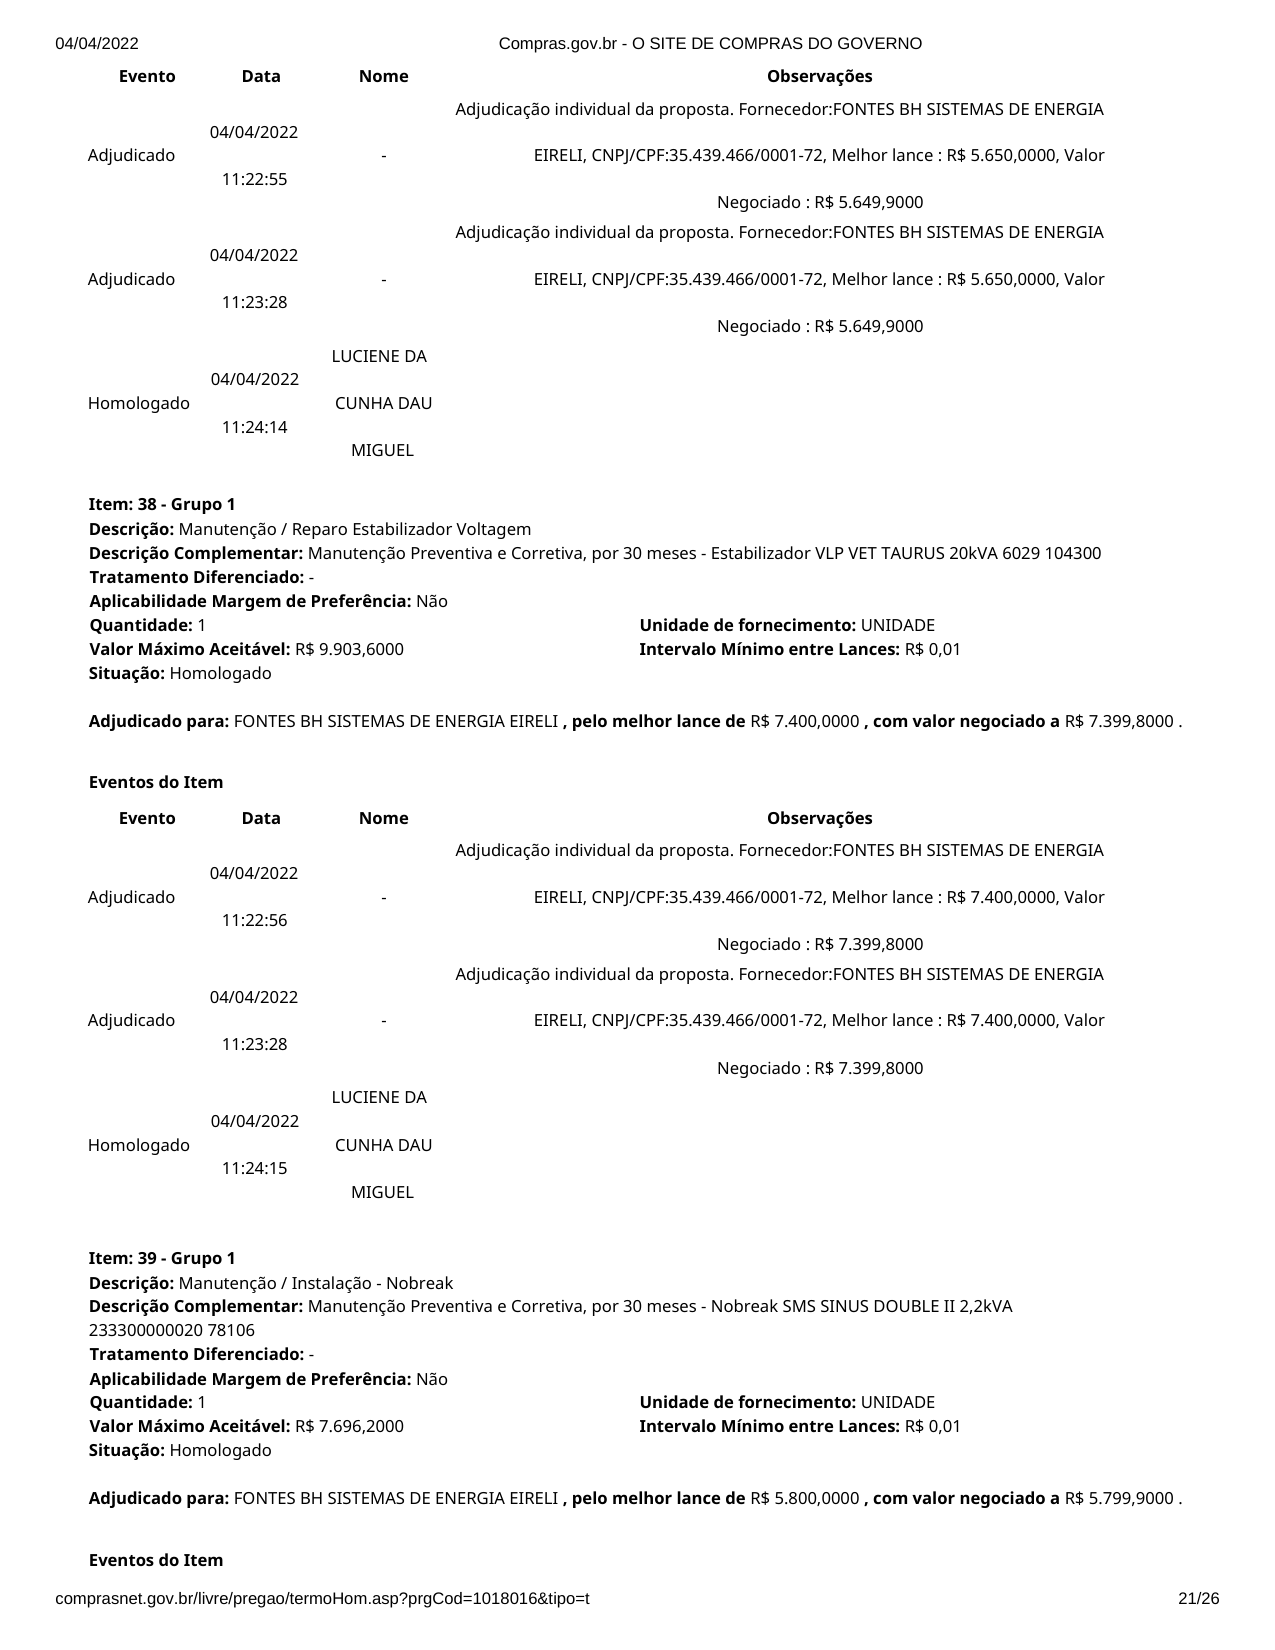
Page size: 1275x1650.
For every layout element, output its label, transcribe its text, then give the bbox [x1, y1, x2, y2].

table_header [639, 565, 1016, 614]
text Homologado CUNHA DAU [88, 1133, 1186, 1156]
text Negociado : R$ 5.649,9000 [454, 191, 1186, 214]
text Evento Data Nome Observações [88, 802, 1186, 830]
text Item: 38 - Grupo 1 [89, 493, 1106, 516]
table_cell Unidade de fornecimento: UNIDADE [639, 614, 1016, 638]
text Situação: Homologado [89, 662, 1185, 684]
text Adjudicado para: FONTES BH SISTEMAS DE ENERGIA EIRELI , pelo melhor lance de R$ 5.800,0000 , com valor negociado a R$ 5.799,9000 . [89, 1487, 1185, 1509]
table_cell Intervalo Mínimo entre Lances: R$ 0,01 [639, 638, 1016, 662]
text Eventos do Item [89, 1548, 1106, 1571]
table_header [639, 1343, 1016, 1391]
text Adjudicação individual da proposta. Fornecedor:FONTES BH SISTEMAS DE ENERGIA 04/04/2022 [209, 962, 1185, 1008]
table_cell Unidade de fornecimento: UNIDADE [639, 1391, 1016, 1415]
table_cell Quantidade: 1 [89, 614, 639, 638]
text Item: 39 - Grupo 1 [89, 1247, 1106, 1269]
text Negociado : R$ 5.649,9000 [454, 315, 1186, 337]
text Descrição: Manutenção / Instalação - Nobreak [89, 1271, 1185, 1294]
text LUCIENE DA [331, 344, 1185, 367]
text Adjudicado para: FONTES BH SISTEMAS DE ENERGIA EIRELI , pelo melhor lance de R$ 7.400,0000 , com valor negociado a R$ 7.399,8000 . [89, 709, 1185, 732]
text 11:23:28 [222, 1033, 1185, 1055]
table_cell Valor Máximo Aceitável: R$ 9.903,6000 [89, 638, 639, 662]
table_header Tratamento Diferenciado: - Aplicabilidade Margem de Preferência: Não [89, 565, 639, 614]
text Descrição Complementar: Manutenção Preventiva e Corretiva, por 30 meses - Nobreak SMS SINUS DOUBLE II 2,2kVA [89, 1295, 1185, 1318]
text Adjudicado - EIRELI, CNPJ/CPF:35.439.466/0001-72, Melhor lance : R$ 5.650,0000, Valor [88, 144, 1186, 167]
text Adjudicado - EIRELI, CNPJ/CPF:35.439.466/0001-72, Melhor lance : R$ 5.650,0000, Valor [88, 267, 1186, 290]
text Homologado CUNHA DAU [88, 392, 1186, 414]
text Adjudicação individual da proposta. Fornecedor:FONTES BH SISTEMAS DE ENERGIA 04/04/2022 [209, 839, 1185, 884]
text Negociado : R$ 7.399,8000 [454, 1056, 1186, 1079]
text 11:23:28 [222, 291, 1185, 314]
text MIGUEL [351, 1181, 1185, 1203]
text Adjudicação individual da proposta. Fornecedor:FONTES BH SISTEMAS DE ENERGIA 04/04/2022 [209, 221, 1185, 267]
text Situação: Homologado [89, 1439, 1185, 1462]
table_cell Intervalo Mínimo entre Lances: R$ 0,01 [639, 1415, 1016, 1439]
text Eventos do Item [89, 771, 1106, 794]
text 11:22:56 [222, 909, 1185, 932]
text Descrição: Manutenção / Reparo Estabilizador Voltagem [89, 518, 1185, 541]
table_cell Valor Máximo Aceitável: R$ 7.696,2000 [89, 1415, 639, 1439]
text LUCIENE DA [331, 1086, 1185, 1109]
text MIGUEL [351, 439, 1185, 462]
table_header Tratamento Diferenciado: - Aplicabilidade Margem de Preferência: Não [89, 1343, 639, 1391]
text 11:24:15 [222, 1157, 1185, 1179]
text 11:22:55 [222, 167, 1185, 190]
text Adjudicado - EIRELI, CNPJ/CPF:35.439.466/0001-72, Melhor lance : R$ 7.400,0000, Valor [88, 1009, 1186, 1032]
text Adjudicação individual da proposta. Fornecedor:FONTES BH SISTEMAS DE ENERGIA 04/04/2022 [209, 97, 1185, 143]
text 11:24:14 [222, 415, 1185, 438]
text 04/04/2022 [211, 368, 1185, 391]
text 04/04/2022 [211, 1109, 1185, 1132]
text Negociado : R$ 7.399,8000 [454, 933, 1186, 955]
text Adjudicado - EIRELI, CNPJ/CPF:35.439.466/0001-72, Melhor lance : R$ 7.400,0000, Valor [88, 885, 1186, 908]
table_cell Quantidade: 1 [89, 1391, 639, 1415]
text Descrição Complementar: Manutenção Preventiva e Corretiva, por 30 meses - Estabilizador VLP VET TAURUS 20kVA 6029 104300 [89, 542, 1185, 564]
text 233300000020 78106 [89, 1319, 1185, 1341]
text Evento Data Nome Observações [88, 60, 1186, 88]
